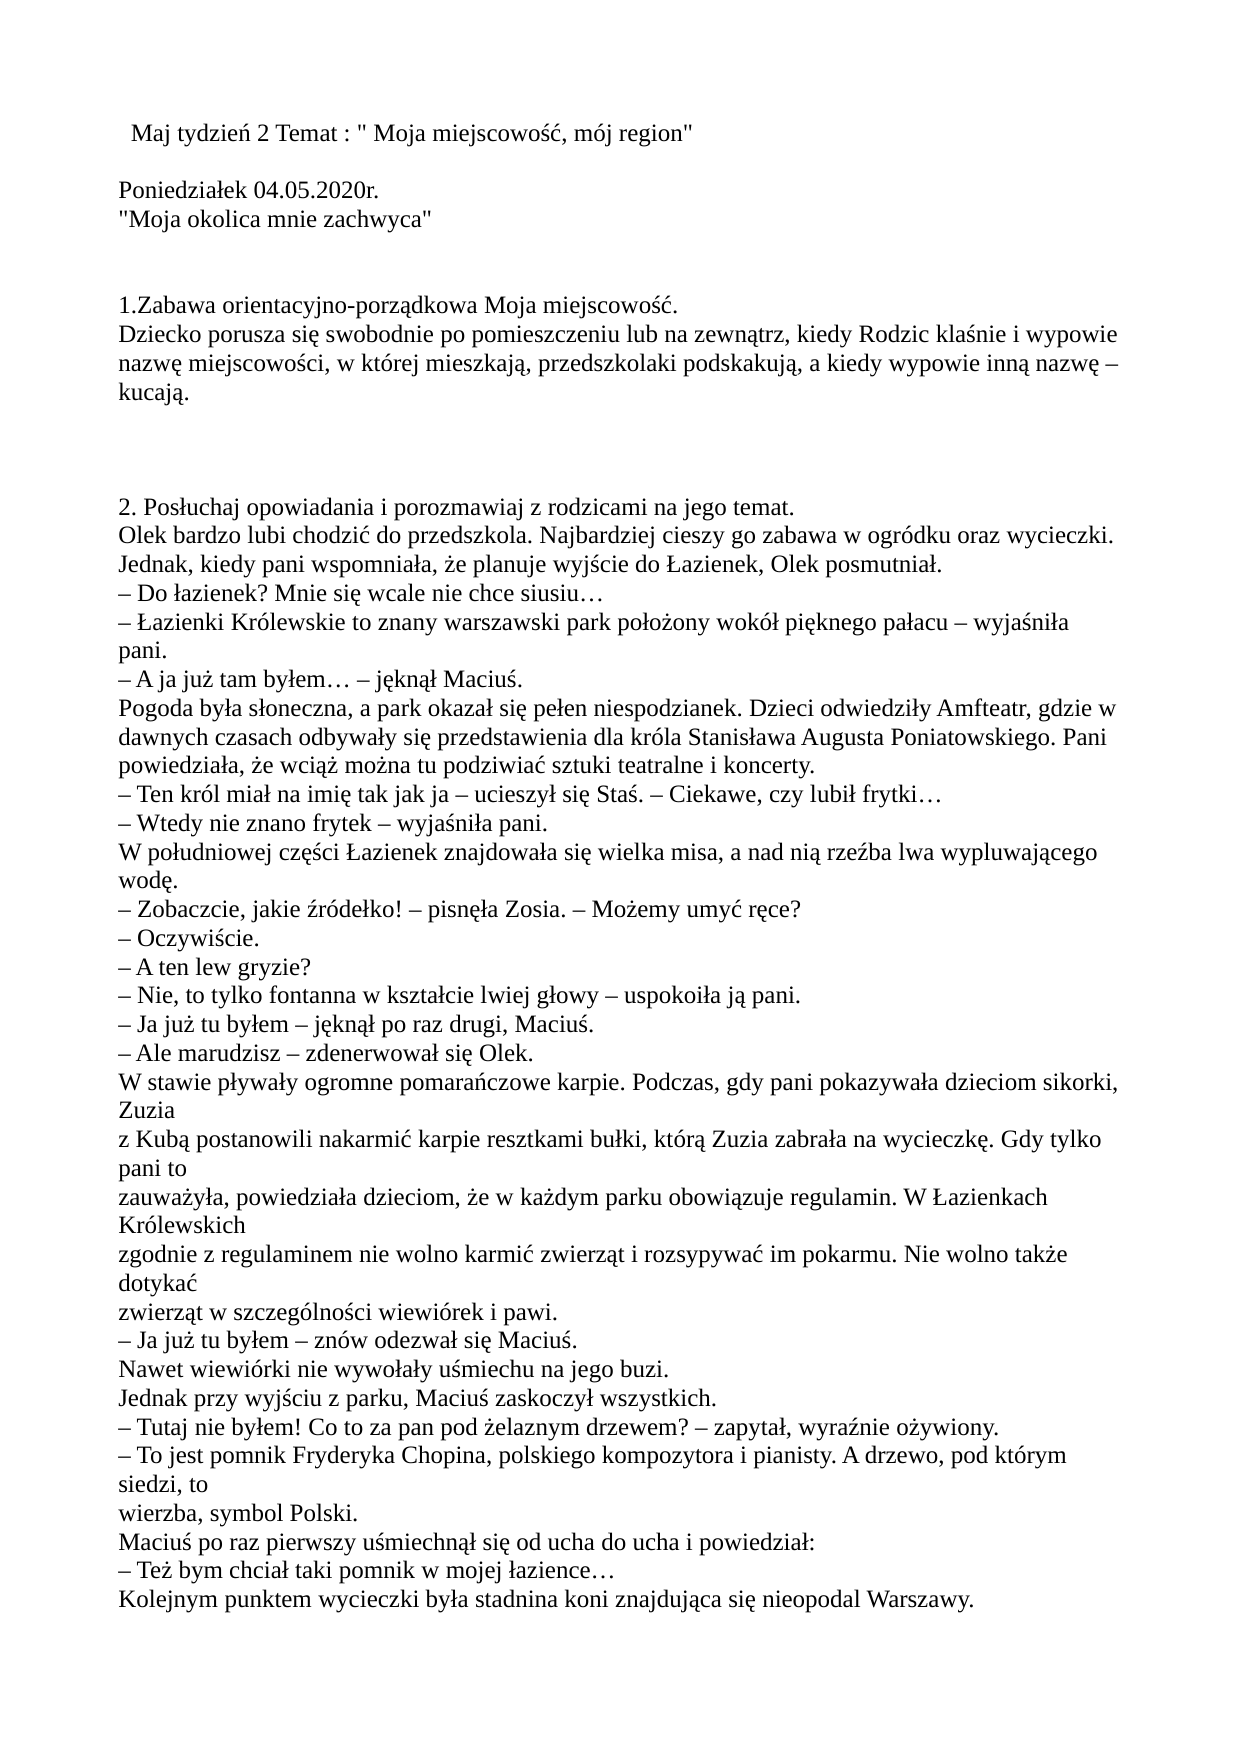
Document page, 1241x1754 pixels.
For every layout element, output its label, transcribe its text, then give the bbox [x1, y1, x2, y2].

text 1.Zabawa orientacyjno-porządkowa Moja miejscowość. Dziecko porusza się swobodnie po pomieszczeniu lub na zewnątrz, kiedy Rodzic klaśnie i wypowie nazwę miejscowości, w której mieszkają, przedszkolaki podskakują, a kiedy wypowie inną nazwę – kucają. [118, 291, 1122, 434]
text Poniedziałek 04.05.2020r. [118, 176, 1122, 204]
text Maj tydzień 2 Temat : " Moja miejscowość, mój region" [118, 118, 1122, 147]
text Olek bardzo lubi chodzić do przedszkola. Najbardziej cieszy go zabawa w ogródku oraz wycieczki. Jednak, kiedy pani wspomniała, że planuje wyjście do Łazienek, Olek posmutniał. – Do łazienek? Mnie się wcale nie chce siusiu… – Łazienki Królewskie to znany warszawski park położony wokół pięknego pałacu – wyjaśniła pani. – A ja już tam byłem… – jęknął Maciuś. Pogoda była słoneczna, a park okazał się pełen niespodzianek. Dzieci odwiedziły Amfteatr, gdzie w dawnych czasach odbywały się przedstawienia dla króla Stanisława Augusta Poniatowskiego. Pani powiedziała, że wciąż można tu podziwiać sztuki teatralne i koncerty. – Ten król miał na imię tak jak ja – ucieszył się Staś. – Ciekawe, czy lubił frytki… – Wtedy nie znano frytek – wyjaśniła pani. W południowej części Łazienek znajdowała się wielka misa, a nad nią rzeźba lwa wypluwającego wodę. – Zobaczcie, jakie źródełko! – pisnęła Zosia. – Możemy umyć ręce? – Oczywiście. – A ten lew gryzie? – Nie, to tylko fontanna w kształcie lwiej głowy – uspokoiła ją pani. – Ja już tu byłem – jęknął po raz drugi, Maciuś. – Ale marudzisz – zdenerwował się Olek. W stawie pływały ogromne pomarańczowe karpie. Podczas, gdy pani pokazywała dzieciom sikorki, Zuzia z Kubą postanowili nakarmić karpie resztkami bułki, którą Zuzia zabrała na wycieczkę. Gdy tylko pani to zauważyła, powiedziała dzieciom, że w każdym parku obowiązuje regulamin. W Łazienkach Królewskich zgodnie z regulaminem nie wolno karmić zwierząt i rozsypywać im pokarmu. Nie wolno także dotykać zwierząt w szczególności wiewiórek i pawi. – Ja już tu byłem – znów odezwał się Maciuś. Nawet wiewiórki nie wywołały uśmiechu na jego buzi. Jednak przy wyjściu z parku, Maciuś zaskoczył wszystkich. – Tutaj nie byłem! Co to za pan pod żelaznym drzewem? – zapytał, wyraźnie ożywiony. – To jest pomnik Fryderyka Chopina, polskiego kompozytora i pianisty. A drzewo, pod którym siedzi, to wierzba, symbol Polski. Maciuś po raz pierwszy uśmiechnął się od ucha do ucha i powiedział: – Też bym chciał taki pomnik w mojej łazience… Kolejnym punktem wycieczki była stadnina koni znajdująca się nieopodal Warszawy. [118, 521, 1122, 1613]
text "Moja okolica mnie zachwyca" [118, 204, 1122, 233]
text 2. Posłuchaj opowiadania i porozmawiaj z rodzicami na jego temat. [118, 492, 1122, 521]
